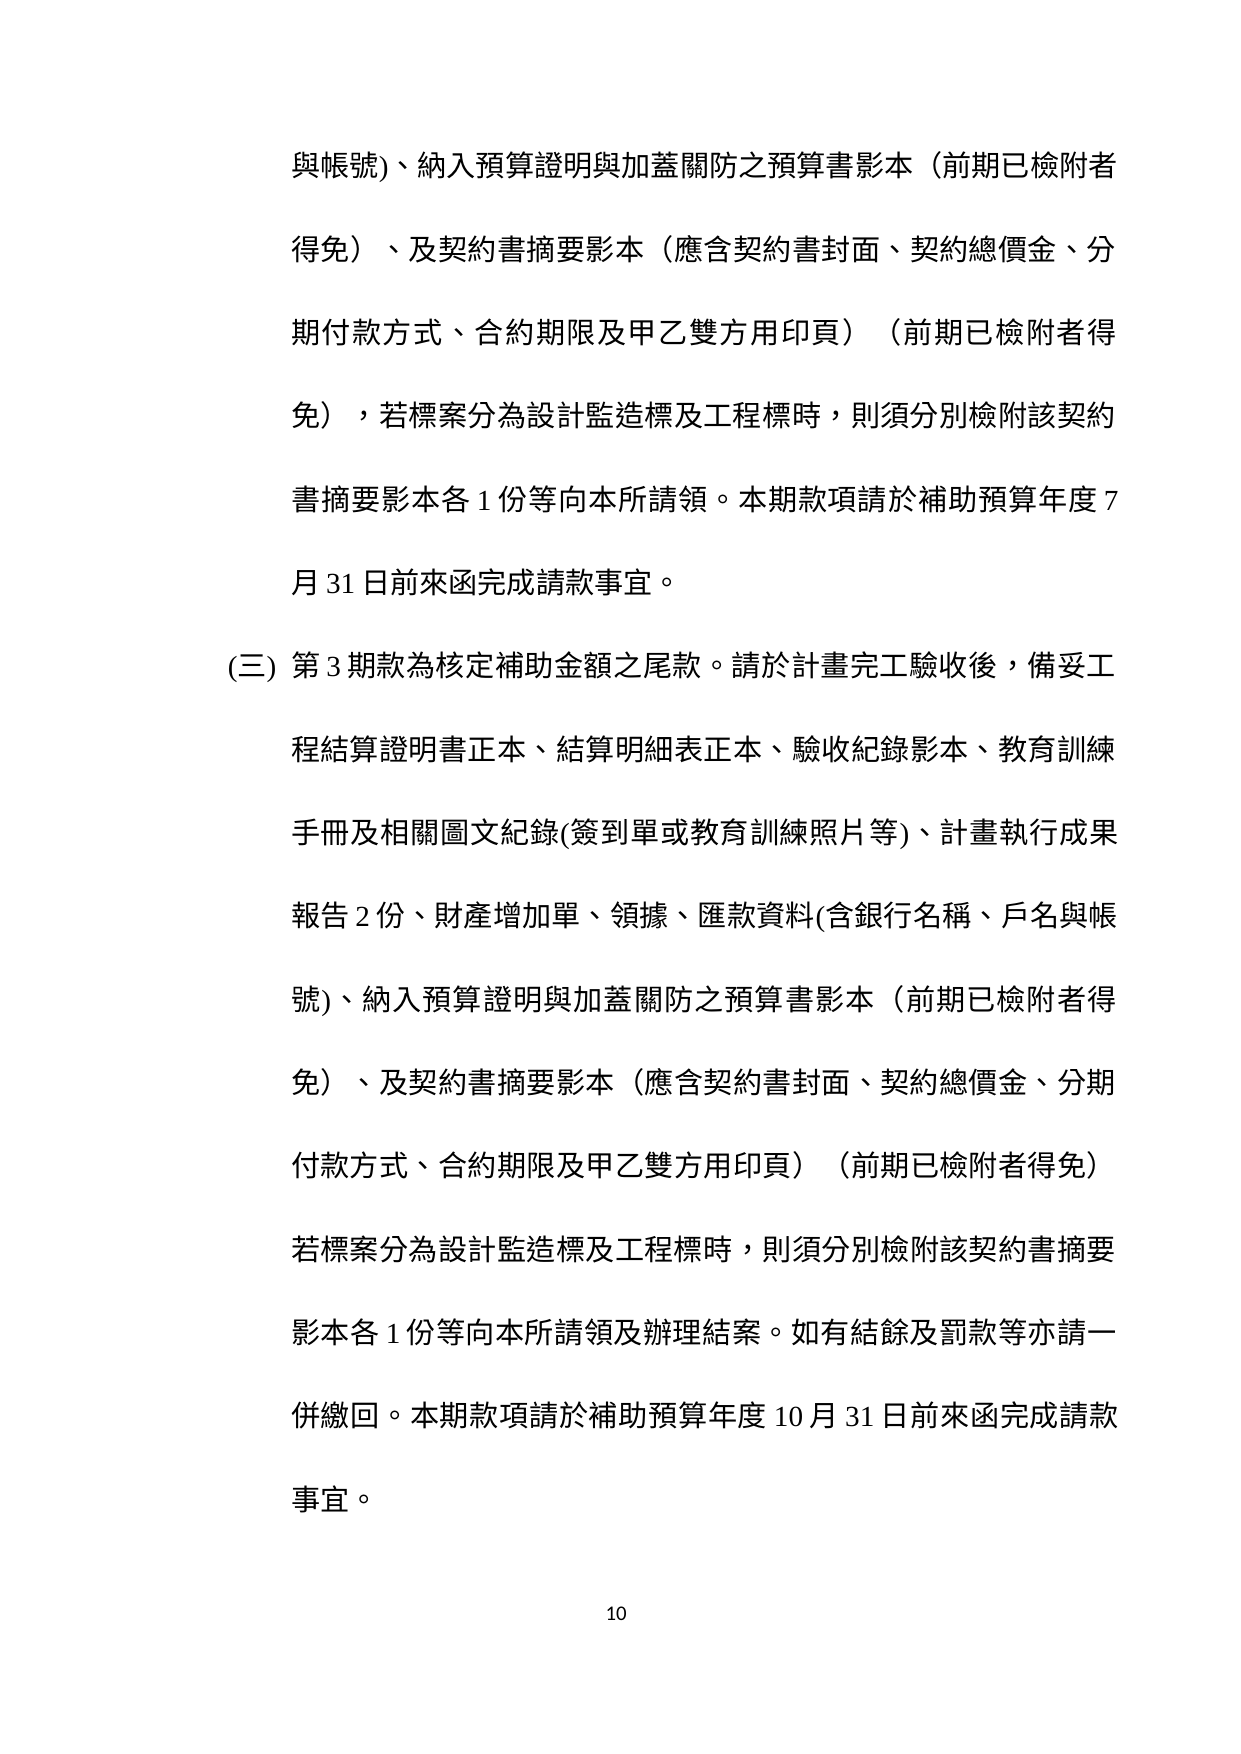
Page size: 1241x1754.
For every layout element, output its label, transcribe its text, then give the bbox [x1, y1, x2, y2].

list 第3期款為核定補助金額之尾款。請於計畫完工驗收後，備妥工程結算證明書正本、結算明細表正本、驗收紀錄影本、教育訓練手冊及相關圖文紀錄(簽到單或教育訓練照片等)、計畫執行成果報告2份、財產增加單、領據、匯款資料(含銀行名稱、戶名與帳號)、納入預算證明與加蓋關防之預算書影本（前期已檢附者得免）、及契約書摘要影本（應含契約書封面、契約總價金、分期付款方式、合約期限及甲乙雙方用印頁）（前期已檢附者得免），若標案分為設計監造標及工程標時，則須分別檢附該契約書摘要影本各1份等向本所請領及辦理結案。如有結餘及罰款等亦請一併繳回。本期款項請於補助預算年度10月31日前來函完成請款事宜。 [228, 622, 1118, 1539]
list 與帳號)、納入預算證明與加蓋關防之預算書影本（前期已檢附者得免）、及契約書摘要影本（應含契約書封面、契約總價金、分期付款方式、合約期限及甲乙雙方用印頁）（前期已檢附者得免），若標案分為設計監造標及工程標時，則須分別檢附該契約書摘要影本各1份等向本所請領。本期款項請於補助預算年度7月31日前來函完成請款事宜。 [228, 122, 1118, 622]
